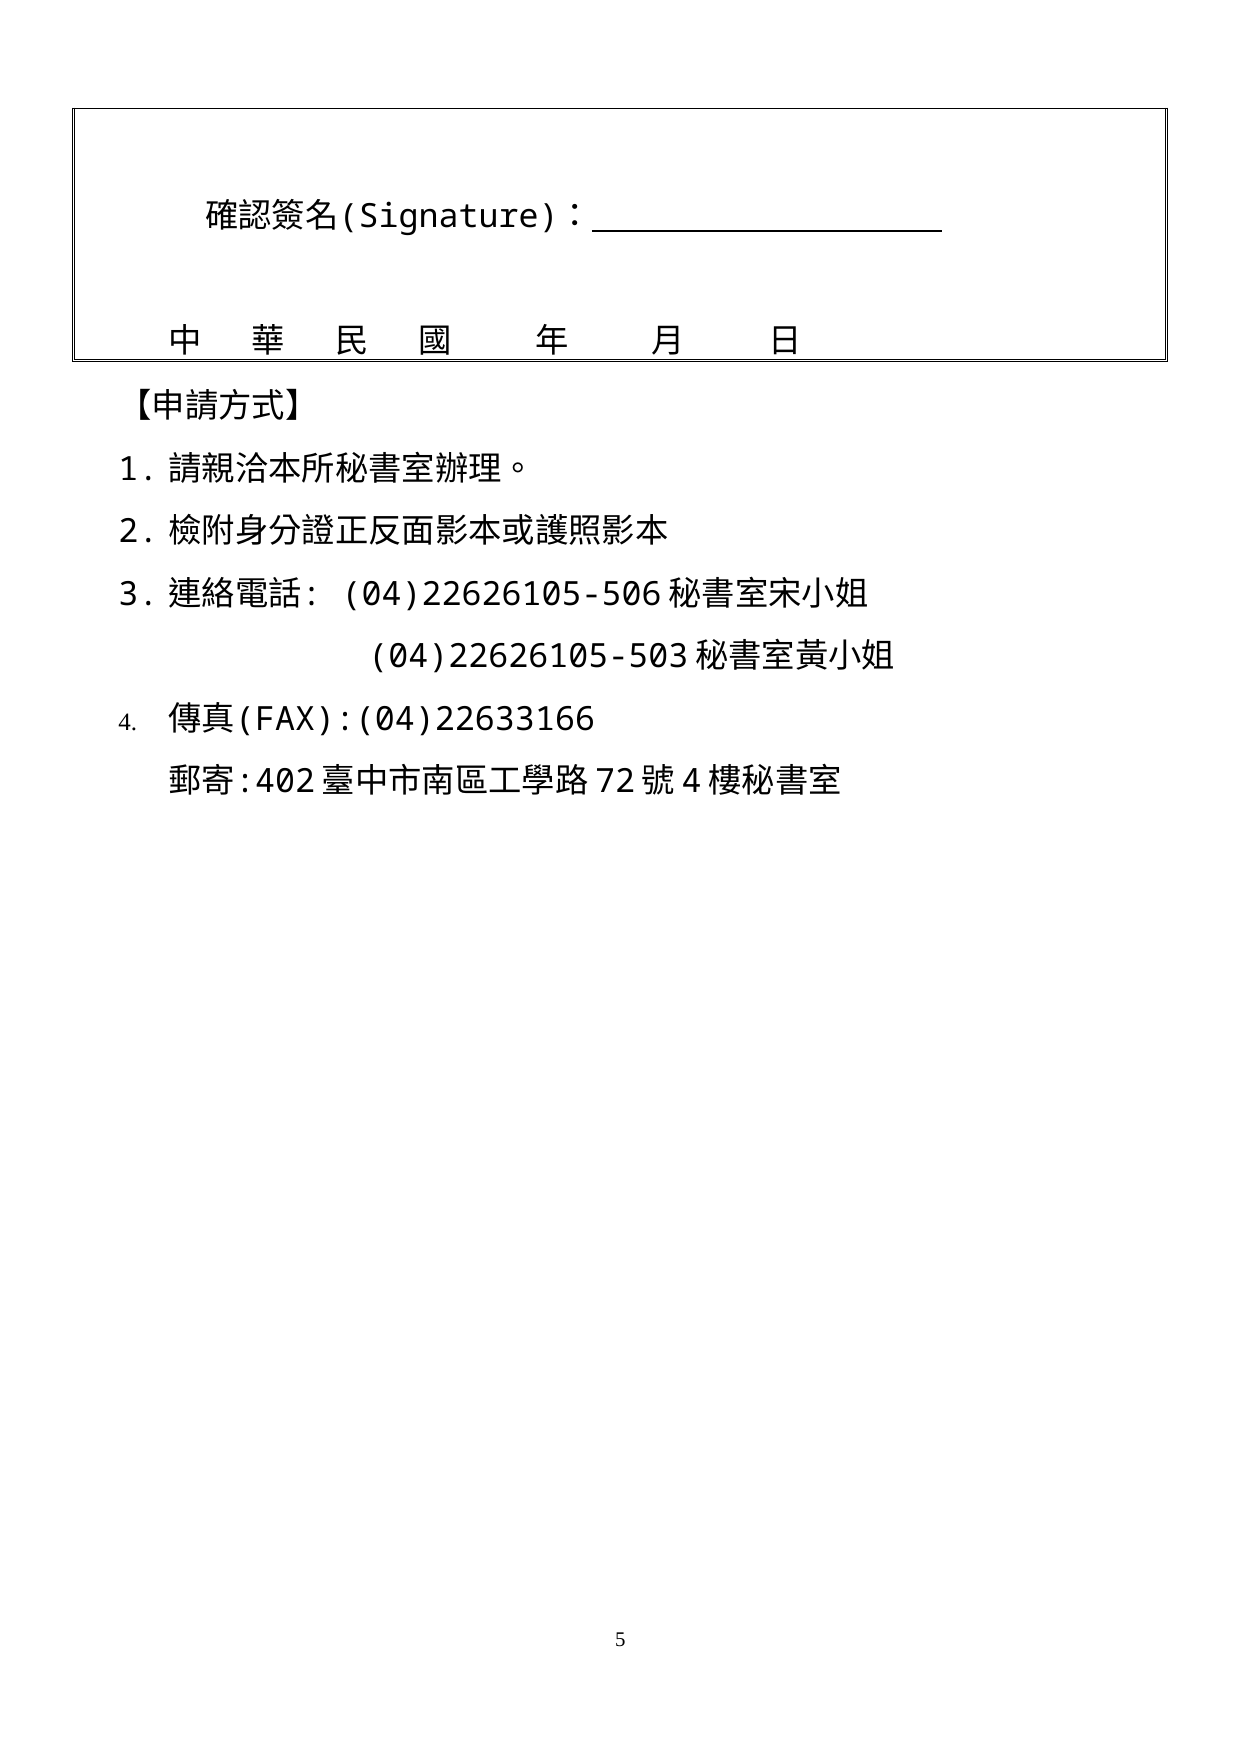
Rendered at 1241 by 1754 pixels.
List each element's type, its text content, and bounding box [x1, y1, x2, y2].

text 【申請方式】 [118, 362, 1122, 424]
text (04)22626105-503秘書室黃小姐 [168, 612, 1122, 674]
list 請親洽本所秘書室辦理。 [118, 424, 1122, 487]
list 傳真(FAX):(04)22633166 郵寄:402臺中市南區工學路72號4樓秘書室 [118, 674, 1122, 799]
list 連絡電話: (04)22626105-506秘書室宋小姐 [118, 549, 1122, 612]
list 檢附身分證正反面影本或護照影本 [118, 487, 1122, 549]
table_cell 確認簽名(Signature)： 中 華 民 國 年 月 日 [75, 109, 1165, 359]
